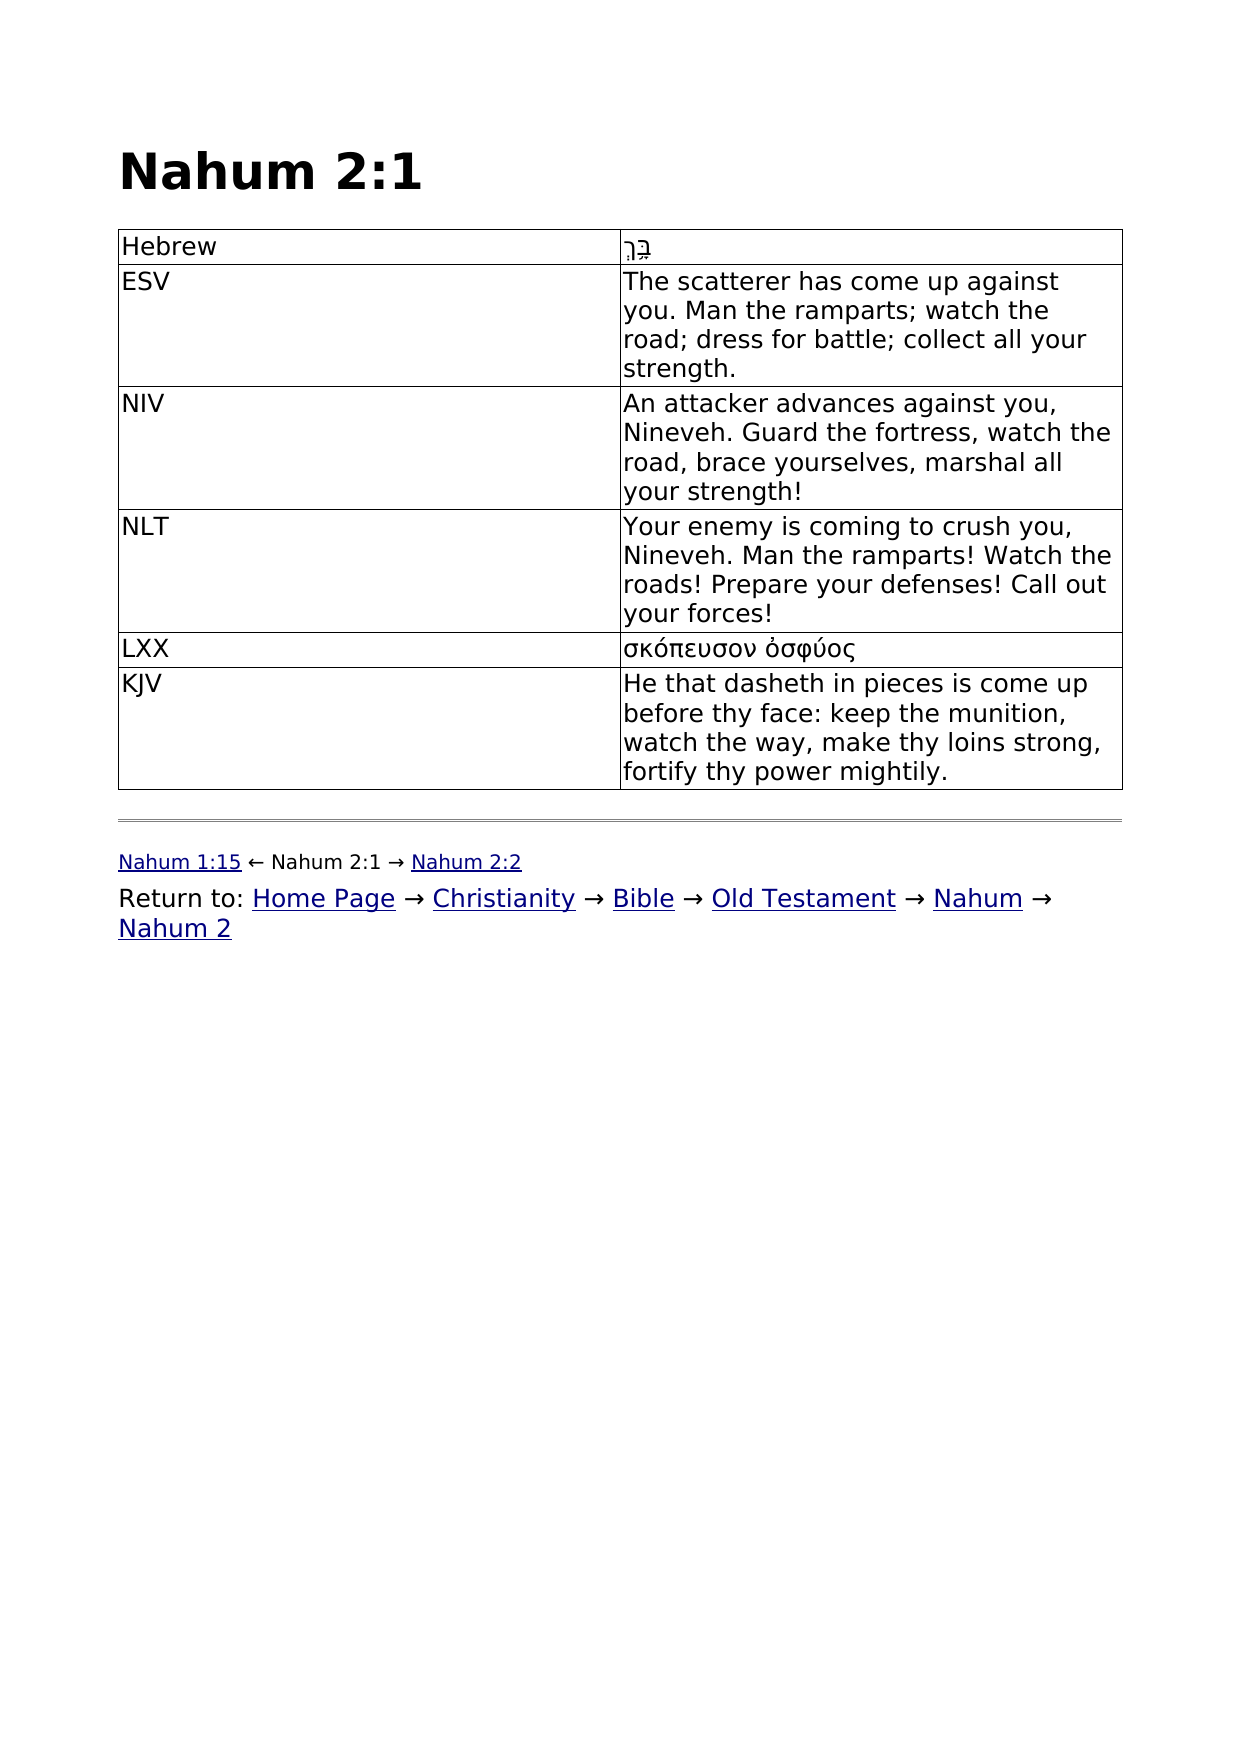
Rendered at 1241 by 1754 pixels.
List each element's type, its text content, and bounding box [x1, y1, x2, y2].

table_cell NIV [119, 387, 620, 509]
table_cell He that dasheth in pieces is come up before thy face: keep the munition, watch the way, make thy loins strong, fortify thy power mightily. [621, 668, 1122, 789]
text Nahum 1:15 ← Nahum 2:1 → Nahum 2:2 [118, 851, 1122, 884]
table_cell The scatterer has come up against you. Man the ramparts; watch the road; dress for battle; collect all your strength. [621, 265, 1122, 386]
table_cell KJV [119, 668, 620, 789]
table_cell Your enemy is coming to crush you, Nineveh. Man the ramparts! Watch the roads! Prepare your defenses! Call out your forces! [621, 510, 1122, 632]
table_header Hebrew [119, 230, 620, 264]
table_cell ESV [119, 265, 620, 386]
subtitle Nahum 2:1 [118, 143, 1122, 201]
table_header בָּ֥ךְ [621, 230, 1122, 264]
table_cell NLT [119, 510, 620, 632]
table_cell σκόπευσον ὀσφύος [621, 633, 1122, 667]
text Return to: Home Page → Christianity → Bible → Old Testament → Nahum → Nahum 2 [118, 884, 1122, 943]
table_cell LXX [119, 633, 620, 667]
table_cell An attacker advances against you, Nineveh. Guard the fortress, watch the road, brace yourselves, marshal all your strength! [621, 387, 1122, 509]
